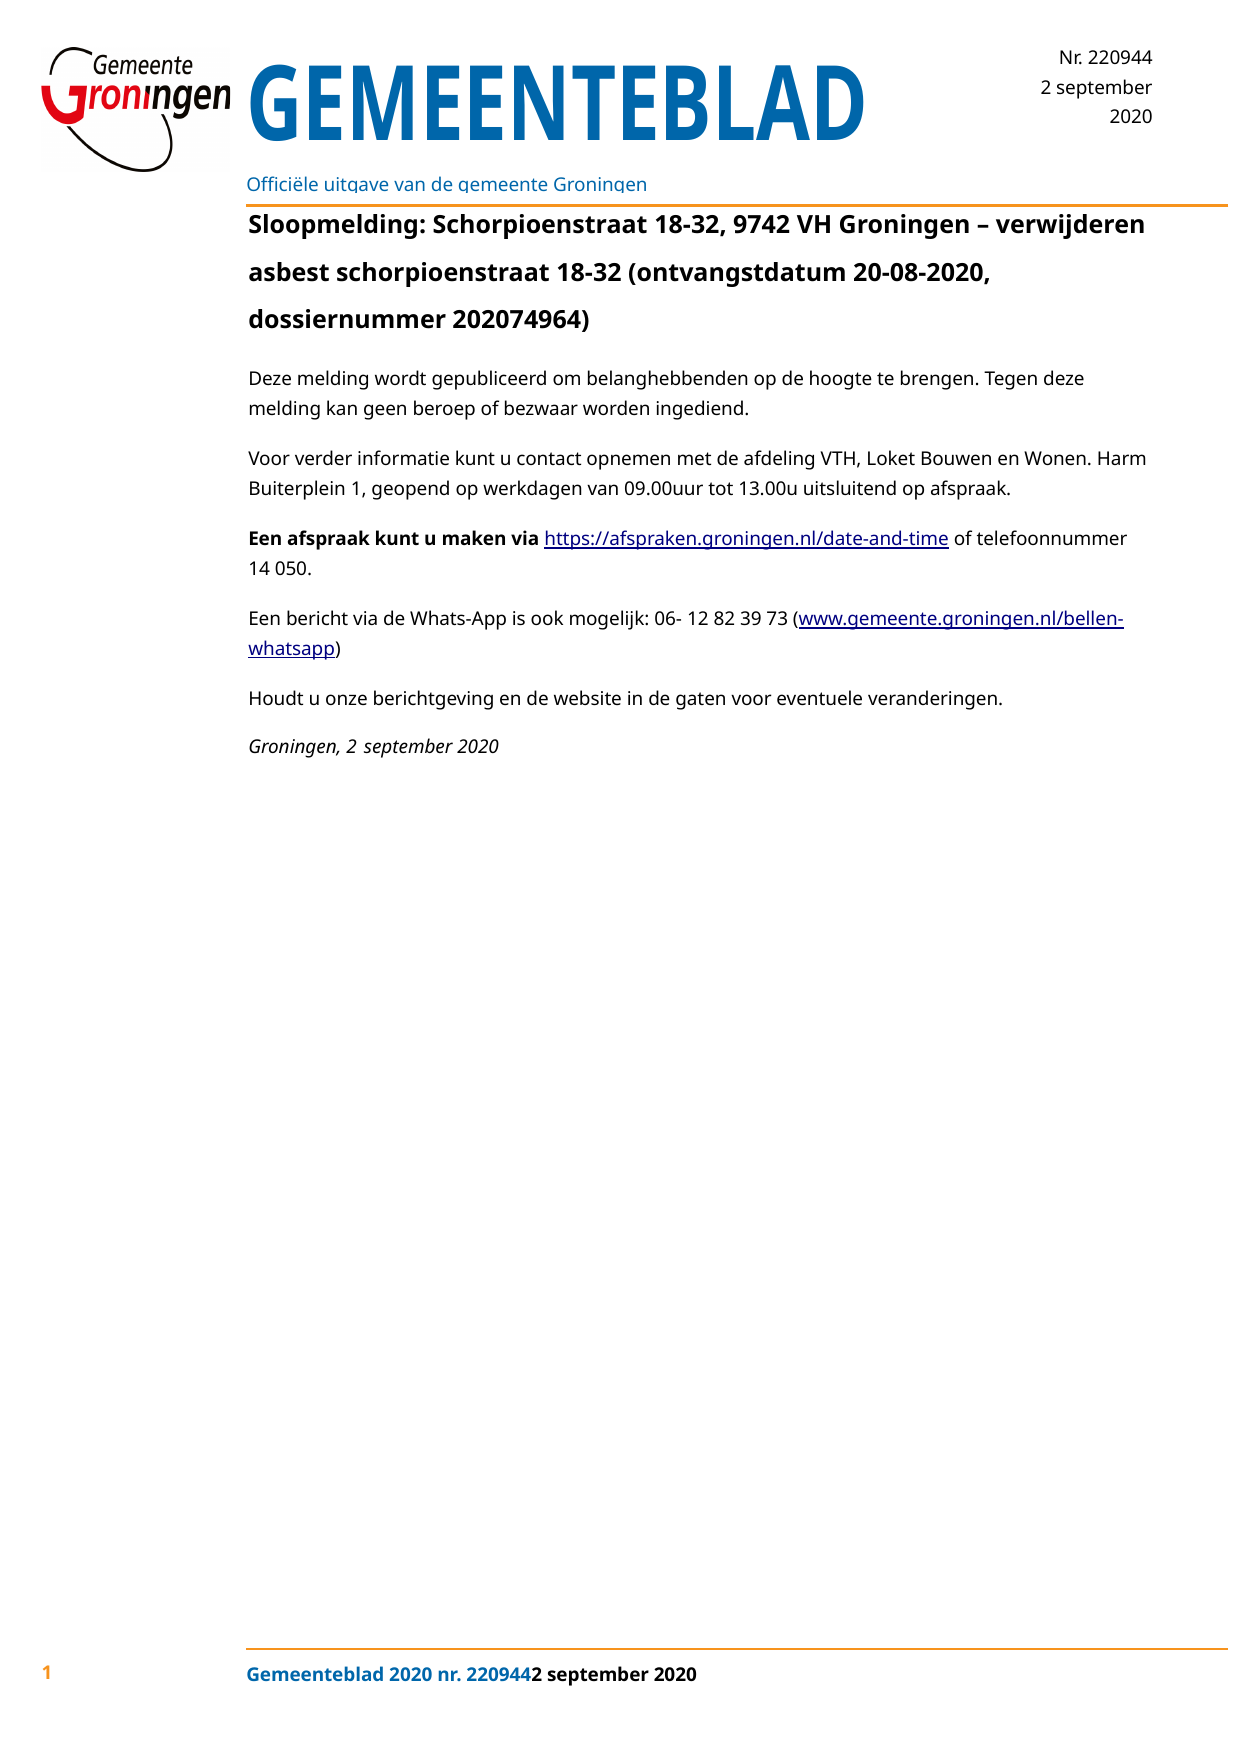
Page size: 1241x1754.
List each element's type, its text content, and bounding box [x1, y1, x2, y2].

text Een bericht via de Whats-App is ook mogelijk: 06- 12 82 39 73 (www.gemeente.groningen.nl/bellen-whatsapp) [248, 606, 1152, 661]
text Houdt u onze berichtgeving en de website in de gaten voor eventuele veranderingen. [248, 686, 1152, 711]
text Deze melding wordt gepubliceerd om belanghebbenden op de hoogte te brengen. Tegen deze melding kan geen beroep of bezwaar worden ingediend. [248, 366, 1152, 421]
picture [41, 47, 231, 172]
text Sloopmelding: Schorpioenstraat 18-32, 9742 VH Groningen – verwijderen asbest schorpioenstraat 18-32 (ontvangstdatum 20-08-2020, dossiernummer 202074964) [248, 207, 1152, 336]
text Voor verder informatie kunt u contact opnemen met de afdeling VTH, Loket Bouwen en Wonen. Harm Buiterplein 1, geopend op werkdagen van 09.00uur tot 13.00u uitsluitend op afspraak. [248, 446, 1152, 501]
text Een afspraak kunt u maken via https://afspraken.groningen.nl/date-and-time of telefoonnummer 14 050. [248, 526, 1152, 581]
text Groningen, 2 september 2020 [248, 733, 1152, 759]
